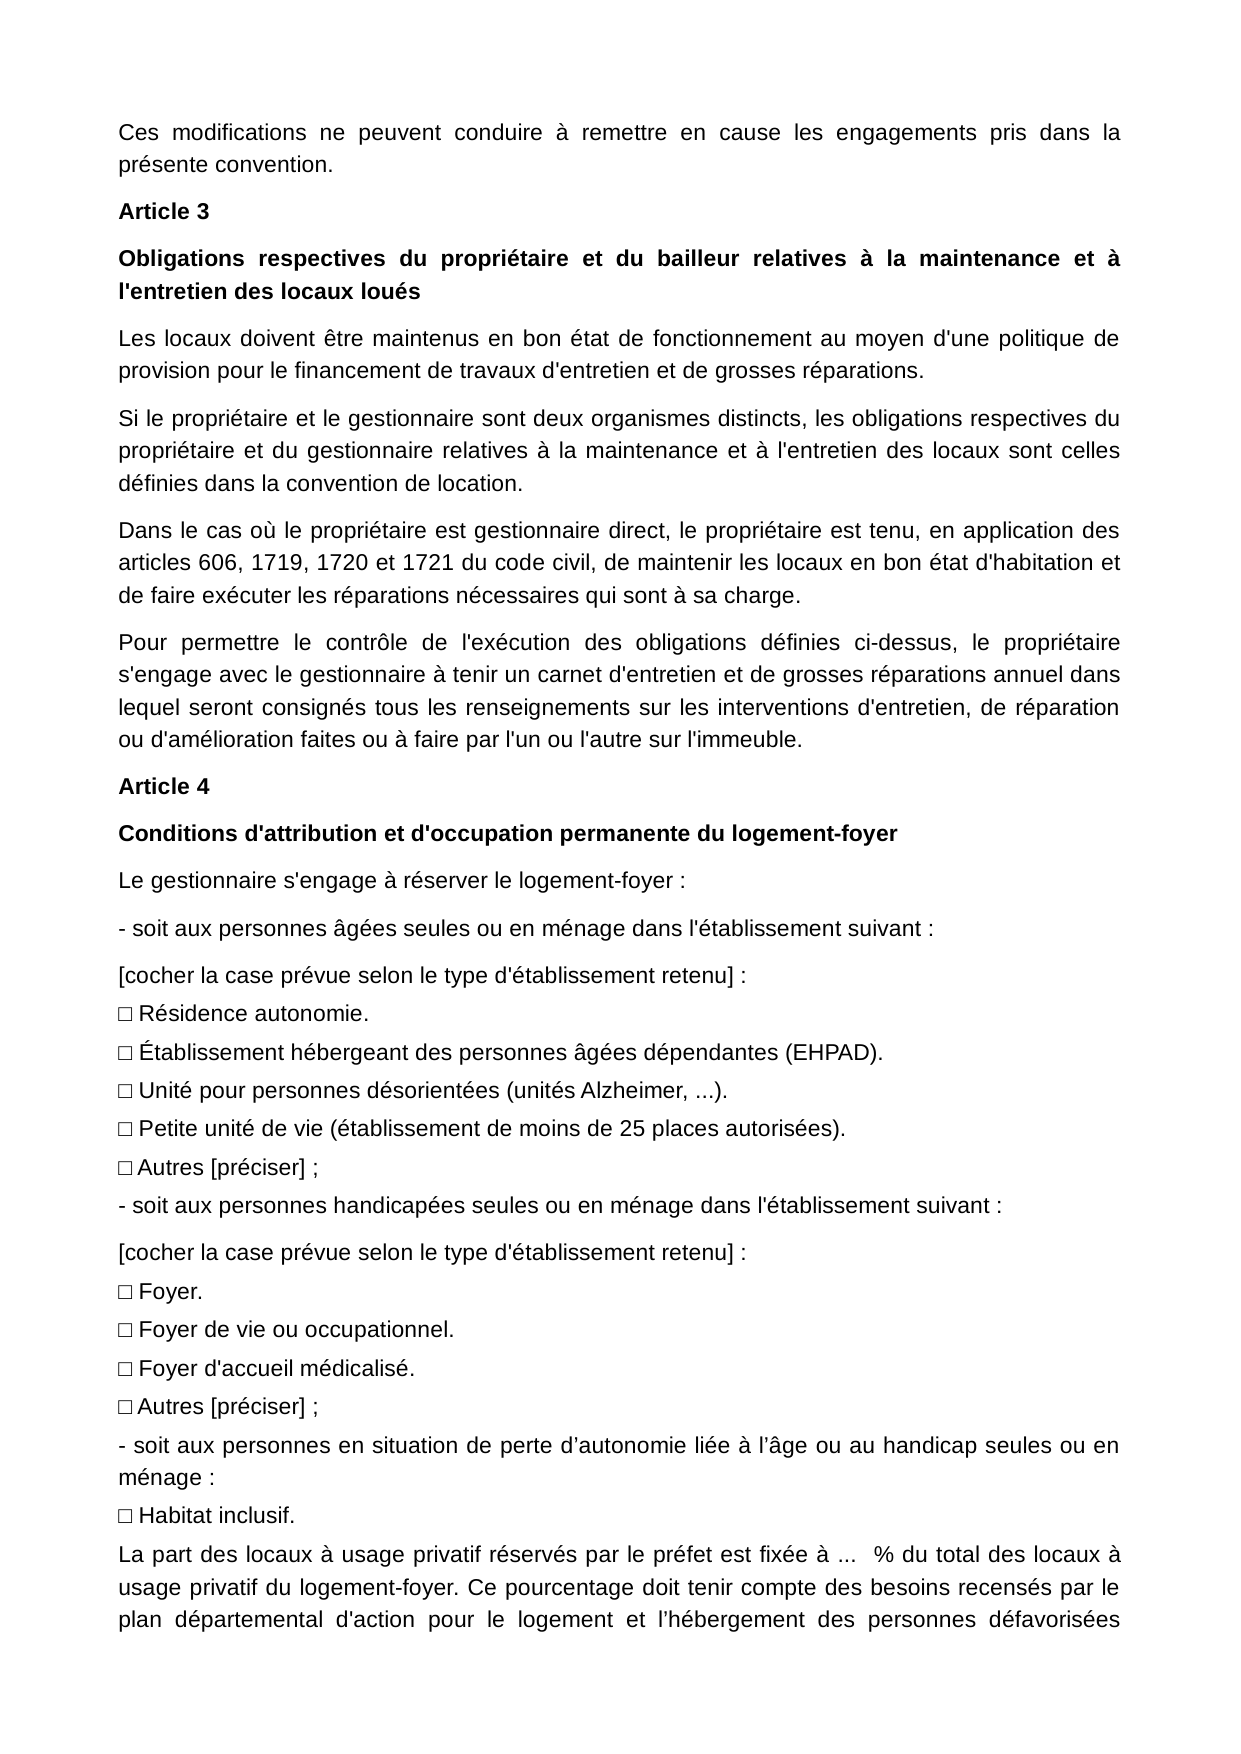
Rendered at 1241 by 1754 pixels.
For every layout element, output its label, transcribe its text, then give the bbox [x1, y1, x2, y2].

text □ Résidence autonomie. [118, 999, 1122, 1027]
text □ Autres [préciser] ; [118, 1153, 1122, 1180]
text □ Foyer d'accueil médicalisé. [118, 1354, 1122, 1381]
text Obligations respectives du propriétaire et du bailleur relatives à la maintenance et à l'entretien des locaux loués [118, 245, 1122, 304]
text □ établissement hébergeant des personnes âgées dépendantes (EHPAD). [118, 1038, 1122, 1065]
text Conditions d'attribution et d'occupation permanente du logement-foyer [118, 820, 1122, 847]
text [cocher la case prévue selon le type d'établissement retenu] : [118, 1239, 1122, 1266]
text Ces modifications ne peuvent conduire à remettre en cause les engagements pris dans la présente convention. [118, 118, 1122, 178]
text □ Unité pour personnes désorientées (unités Alzheimer, ...). [118, 1076, 1122, 1103]
text Article 3 [118, 198, 1122, 225]
text [cocher la case prévue selon le type d'établissement retenu] : [118, 961, 1122, 988]
text □ Autres [préciser] ; [118, 1392, 1122, 1419]
text □ Habitat inclusif. [118, 1502, 1122, 1529]
text □ Foyer de vie ou occupationnel. [118, 1316, 1122, 1343]
text Article 4 [118, 773, 1122, 800]
text Dans le cas où le propriétaire est gestionnaire direct, le propriétaire est tenu, en application des articles 606, 1719, 1720 et 1721 du code civil, de maintenir les locaux en bon état d'habitation et de faire exécuter les réparations nécessaires qui sont à sa charge. [118, 516, 1122, 608]
text Le gestionnaire s'engage à réserver le logement-foyer : [118, 867, 1122, 894]
text Pour permettre le contrôle de l'exécution des obligations définies ci-dessus, le propriétaire s'engage avec le gestionnaire à tenir un carnet d'entretien et de grosses réparations annuel dans lequel seront consignés tous les renseignements sur les interventions d'entretien, de réparation ou d'amélioration faites ou à faire par l'un ou l'autre sur l'immeuble. [118, 628, 1122, 753]
text - soit aux personnes âgées seules ou en ménage dans l'établissement suivant : [118, 914, 1122, 941]
text La part des locaux à usage privatif réservés par le préfet est fixée à ... % du total des locaux à usage privatif du logement-foyer. Ce pourcentage doit tenir compte des besoins recensés par le plan départemental d'action pour le logement et l’hébergement des personnes défavorisées [118, 1540, 1122, 1632]
text Si le propriétaire et le gestionnaire sont deux organismes distincts, les obligations respectives du propriétaire et du gestionnaire relatives à la maintenance et à l'entretien des locaux sont celles définies dans la convention de location. [118, 404, 1122, 496]
text - soit aux personnes handicapées seules ou en ménage dans l'établissement suivant : [118, 1192, 1122, 1219]
text Les locaux doivent être maintenus en bon état de fonctionnement au moyen d'une politique de provision pour le financement de travaux d'entretien et de grosses réparations. [118, 324, 1122, 384]
text □ Foyer. [118, 1277, 1122, 1304]
text □ Petite unité de vie (établissement de moins de 25 places autorisées). [118, 1115, 1122, 1142]
text - soit aux personnes en situation de perte d’autonomie liée à l’âge ou au handicap seules ou en ménage : [118, 1431, 1122, 1491]
